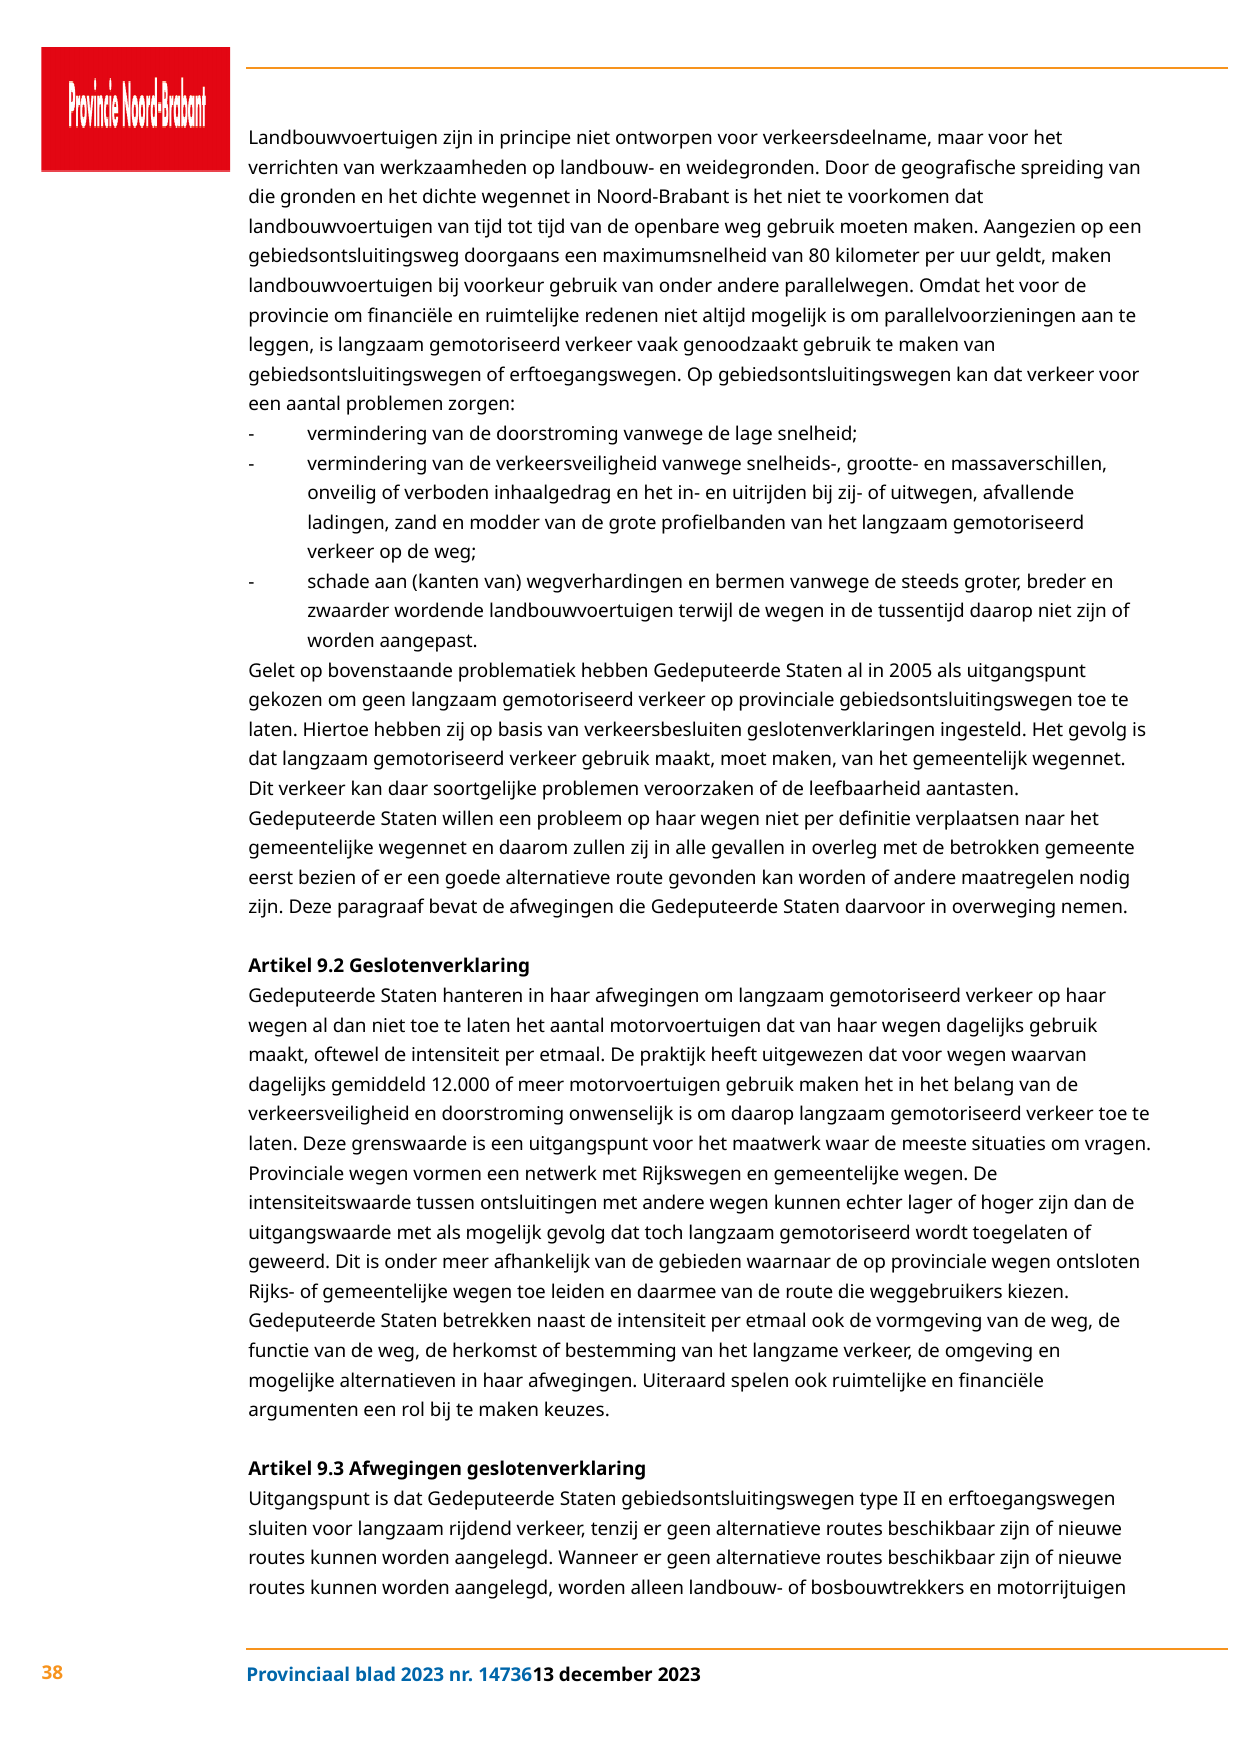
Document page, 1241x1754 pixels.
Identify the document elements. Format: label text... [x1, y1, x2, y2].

list vermindering van de doorstroming vanwege de lage snelheid; [248, 420, 1152, 446]
text Provinciale wegen vormen een netwerk met Rijkswegen en gemeentelijke wegen. De intensiteitswaarde tussen ontsluitingen met andere wegen kunnen echter lager of hoger zijn dan de uitgangswaarde met als mogelijk gevolg dat toch langzaam gemotoriseerd wordt toegelaten of geweerd. Dit is onder meer afhankelijk van de gebieden waarnaar de op provinciale wegen ontsloten Rijks- of gemeentelijke wegen toe leiden en daarmee van de route die weggebruikers kiezen. Gedeputeerde Staten betrekken naast de intensiteit per etmaal ook de vormgeving van de weg, de functie van de weg, de herkomst of bestemming van het langzame verkeer, de omgeving en mogelijke alternatieven in haar afwegingen. Uiteraard spelen ook ruimtelijke en financiële argumenten een rol bij te maken keuzes. [248, 1160, 1152, 1422]
text Artikel 9.3 Afwegingen geslotenverklaring [248, 1456, 1152, 1481]
picture [41, 47, 231, 172]
list vermindering van de verkeersveiligheid vanwege snelheids-, grootte- en massaverschillen, onveilig of verboden inhaalgedrag en het in- en uitrijden bij zij- of uitwegen, afvallende ladingen, zand en modder van de grote profielbanden van het langzaam gemotoriseerd verkeer op de weg; [248, 450, 1152, 564]
text Uitgangspunt is dat Gedeputeerde Staten gebiedsontsluitingswegen type II en erftoegangswegen sluiten voor langzaam rijdend verkeer, tenzij er geen alternatieve routes beschikbaar zijn of nieuwe routes kunnen worden aangelegd. Wanneer er geen alternatieve routes beschikbaar zijn of nieuwe routes kunnen worden aangelegd, worden alleen landbouw- of bosbouwtrekkers en motorrijtuigen [248, 1485, 1152, 1600]
text Artikel 9.2 Geslotenverklaring [248, 953, 1152, 978]
text Gelet op bovenstaande problematiek hebben Gedeputeerde Staten al in 2005 als uitgangspunt gekozen om geen langzaam gemotoriseerd verkeer op provinciale gebiedsontsluitingswegen toe te laten. Hiertoe hebben zij op basis van verkeersbesluiten geslotenverklaringen ingesteld. Het gevolg is dat langzaam gemotoriseerd verkeer gebruik maakt, moet maken, van het gemeentelijk wegennet. Dit verkeer kan daar soortgelijke problemen veroorzaken of de leefbaarheid aantasten. Gedeputeerde Staten willen een probleem op haar wegen niet per definitie verplaatsen naar het gemeentelijke wegennet en daarom zullen zij in alle gevallen in overleg met de betrokken gemeente eerst bezien of er een goede alternatieve route gevonden kan worden of andere maatregelen nodig zijn. Deze paragraaf bevat de afwegingen die Gedeputeerde Staten daarvoor in overweging nemen. [248, 657, 1152, 919]
list schade aan (kanten van) wegverhardingen en bermen vanwege de steeds groter, breder en zwaarder wordende landbouwvoertuigen terwijl de wegen in de tussentijd daarop niet zijn of worden aangepast. [248, 568, 1152, 653]
text Gedeputeerde Staten hanteren in haar afwegingen om langzaam gemotoriseerd verkeer op haar wegen al dan niet toe te laten het aantal motorvoertuigen dat van haar wegen dagelijks gebruik maakt, oftewel de intensiteit per etmaal. De praktijk heeft uitgewezen dat voor wegen waarvan dagelijks gemiddeld 12.000 of meer motorvoertuigen gebruik maken het in het belang van de verkeersveiligheid en doorstroming onwenselijk is om daarop langzaam gemotoriseerd verkeer toe te laten. Deze grenswaarde is een uitgangspunt voor het maatwerk waar de meeste situaties om vragen. [248, 982, 1152, 1156]
text Landbouwvoertuigen zijn in principe niet ontworpen voor verkeersdeelname, maar voor het verrichten van werkzaamheden op landbouw- en weidegronden. Door de geografische spreiding van die gronden en het dichte wegennet in Noord-Brabant is het niet te voorkomen dat landbouwvoertuigen van tijd tot tijd van de openbare weg gebruik moeten maken. Aangezien op een gebiedsontsluitingsweg doorgaans een maximumsnelheid van 80 kilometer per uur geldt, maken landbouwvoertuigen bij voorkeur gebruik van onder andere parallelwegen. Omdat het voor de provincie om financiële en ruimtelijke redenen niet altijd mogelijk is om parallelvoorzieningen aan te leggen, is langzaam gemotoriseerd verkeer vaak genoodzaakt gebruik te maken van gebiedsontsluitingswegen of erftoegangswegen. Op gebiedsontsluitingswegen kan dat verkeer voor een aantal problemen zorgen: [248, 124, 1152, 416]
